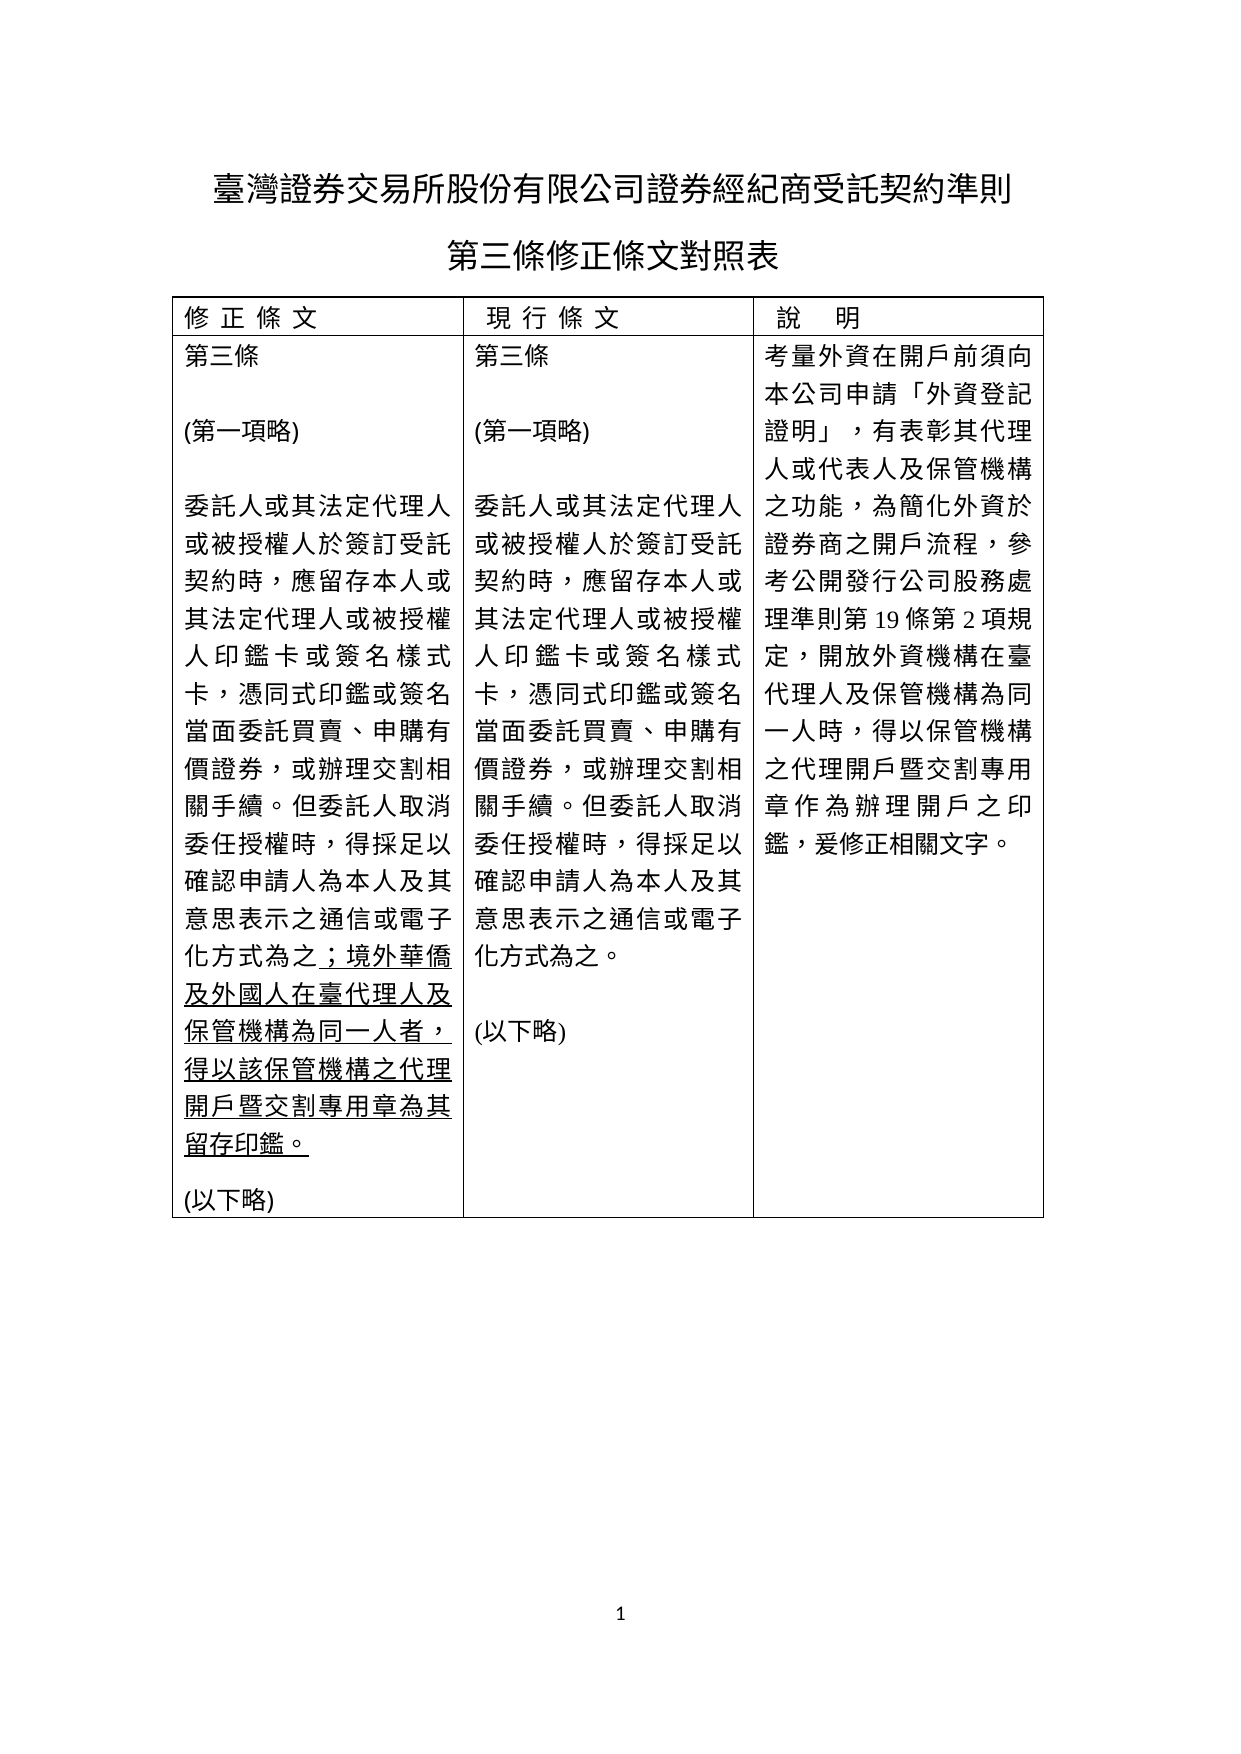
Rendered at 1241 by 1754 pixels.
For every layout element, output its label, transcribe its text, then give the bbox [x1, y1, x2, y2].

table_header 修 正 條 文 [173, 298, 463, 335]
table_header 現 行 條 文 [464, 298, 753, 335]
table_cell 第三條 (第一項略) 委託人或其法定代理人或被授權人於簽訂受託契約時，應留存本人或其法定代理人或被授權人印鑑卡或簽名樣式卡，憑同式印鑑或簽名當面委託買賣、申購有價證券，或辦理交割相關手續。但委託人取消委任授權時，得採足以確認申請人為本人及其意思表示之通信或電子化方式為之。 (以下略) [464, 336, 753, 1217]
text 臺灣證券交易所股份有限公司證券經紀商受託契約準則 [173, 162, 1053, 211]
table_cell 考量外資在開戶前須向本公司申請「外資登記證明」，有表彰其代理人或代表人及保管機構之功能，為簡化外資於證券商之開戶流程，參考公開發行公司股務處理準則第19條第2項規定，開放外資機構在臺代理人及保管機構為同一人時，得以保管機構之代理開戶暨交割專用章作為辦理開戶之印鑑，爰修正相關文字。 [754, 336, 1043, 1217]
text 第三條修正條文對照表 [173, 229, 1053, 278]
table_header 說 明 [754, 298, 1043, 335]
table_cell 第三條 (第一項略) 委託人或其法定代理人或被授權人於簽訂受託契約時，應留存本人或其法定代理人或被授權人印鑑卡或簽名樣式卡，憑同式印鑑或簽名當面委託買賣、申購有價證券，或辦理交割相關手續。但委託人取消委任授權時，得採足以確認申請人為本人及其意思表示之通信或電子化方式為之；境外華僑及外國人在臺代理人及保管機構為同一人者，得以該保管機構之代理開戶暨交割專用章為其留存印鑑。 (以下略) [173, 336, 463, 1217]
